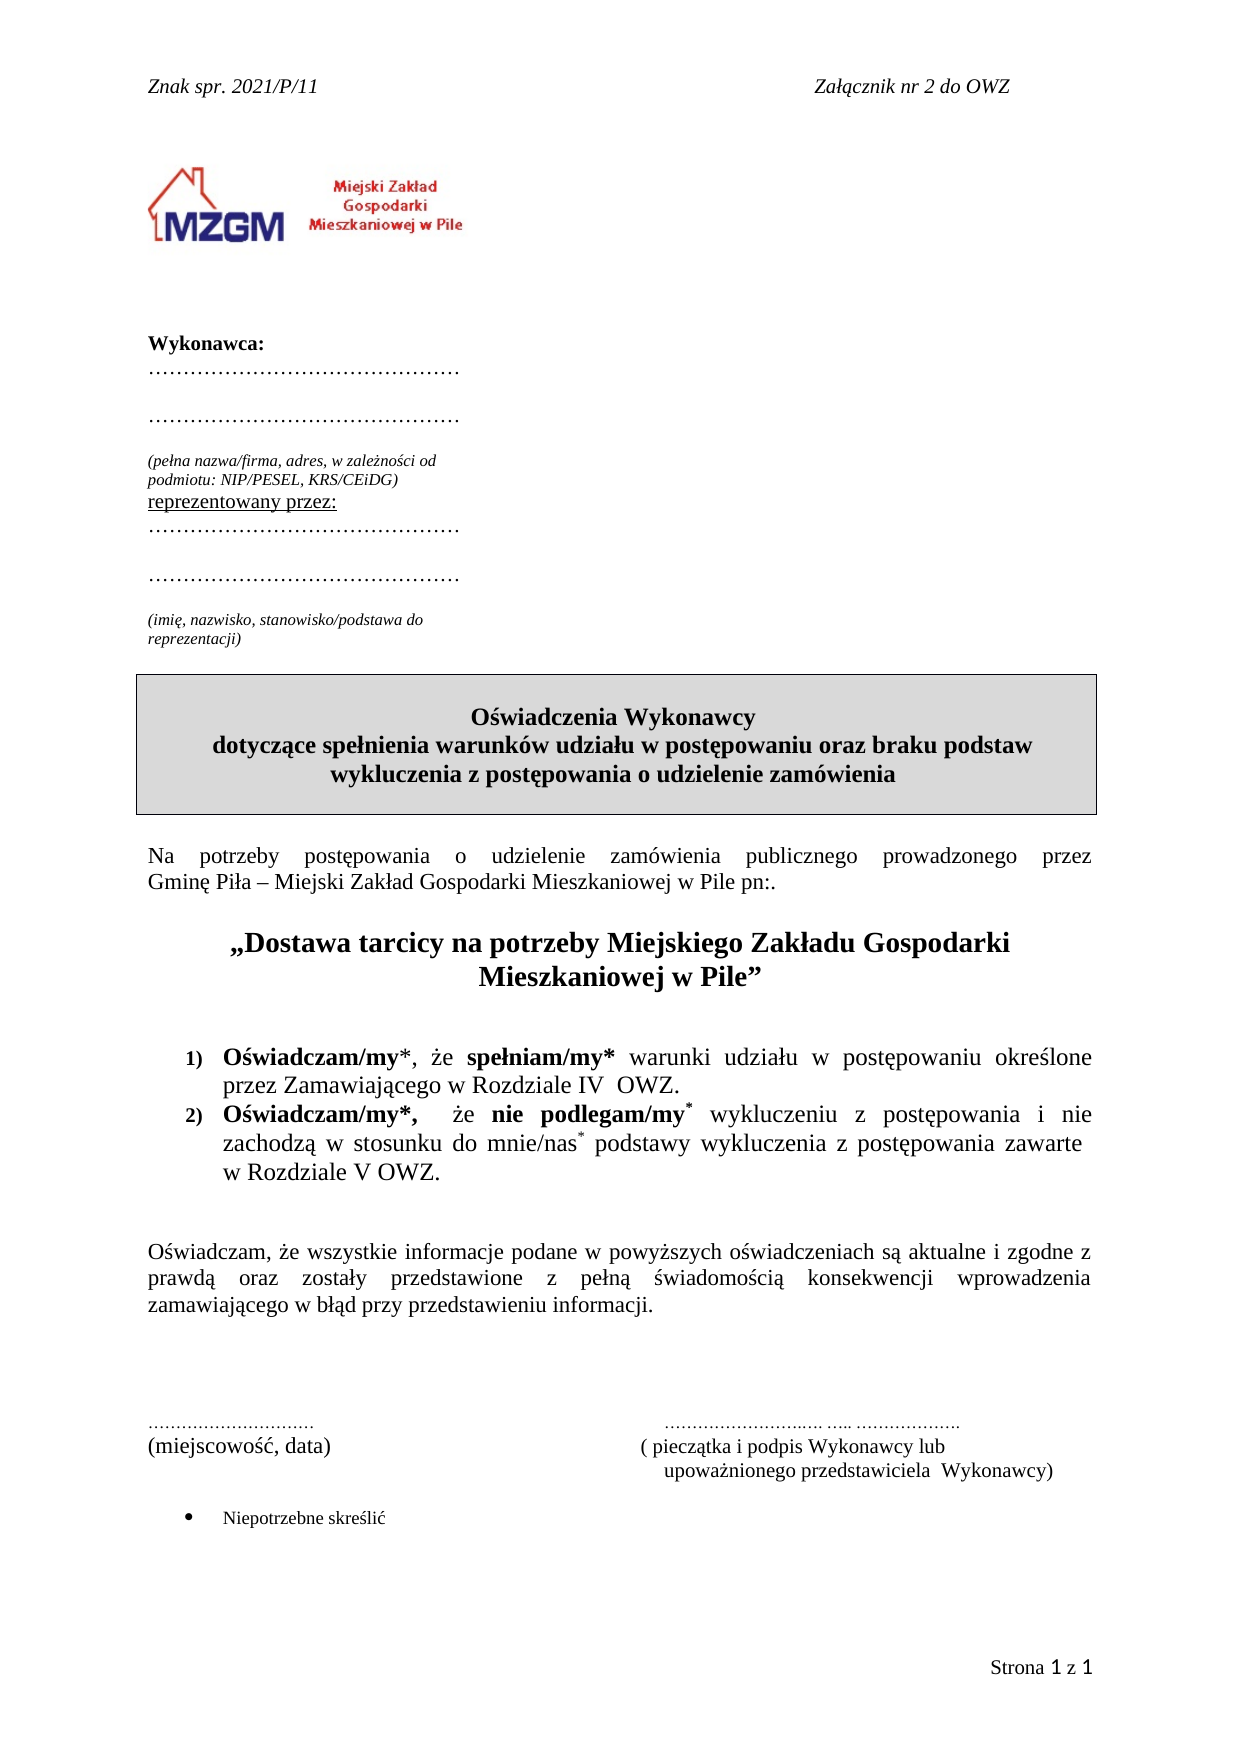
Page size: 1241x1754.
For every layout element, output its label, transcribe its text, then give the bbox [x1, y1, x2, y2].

text reprezentowany przez: [148, 489, 1093, 513]
text Wykonawca: [148, 331, 1093, 355]
picture [147, 147, 491, 259]
text ……………………………………………………………………………… [148, 513, 472, 586]
list Oświadczam/my*, że nie podlegam/my* wykluczeniu z postępowania i nie zachodzą w stosunku do mnie/nas* podstawy wykluczenia z postępowania zawarte w Rozdziale V OWZ. [185, 1099, 1093, 1185]
text (miejscowość, data) ( pieczątka i podpis Wykonawcy lub [148, 1432, 1093, 1458]
text upoważnionego przedstawiciela Wykonawcy) [664, 1458, 1093, 1482]
text Oświadczam, że wszystkie informacje podane w powyższych oświadczeniach są aktualne i zgodne z prawdą oraz zostały przedstawione z pełną świadomością konsekwencji wprowadzenia zamawiającego w błąd przy przedstawieniu informacji. [148, 1238, 1093, 1317]
table_header Oświadczenia Wykonawcy dotyczące spełnienia warunków udziału w postępowaniu oraz braku podstaw wykluczenia z postępowania o udzielenie zamówienia [137, 675, 1096, 814]
text (imię, nazwisko, stanowisko/podstawa do reprezentacji) [148, 610, 472, 648]
list Oświadczam/my*, że spełniam/my* warunki udziału w postępowaniu określone przez Zamawiającego w Rozdziale IV OWZ. [185, 1042, 1093, 1099]
list Niepotrzebne skreślić [185, 1507, 1093, 1528]
text „Dostawa tarcicy na potrzeby Miejskiego Zakładu Gospodarki Mieszkaniowej w Pile” [148, 926, 1093, 1021]
text ……………………………………………………………………………… [148, 355, 472, 427]
text (pełna nazwa/firma, adres, w zależności od podmiotu: NIP/PESEL, KRS/CEiDG) [148, 451, 472, 489]
text ………………………… …………………….…. ….. ………………. [148, 1413, 1093, 1432]
text Na potrzeby postępowania o udzielenie zamówienia publicznego prowadzonego przez Gminę Piła – Miejski Zakład Gospodarki Mieszkaniowej w Pile pn:. [148, 842, 1093, 894]
